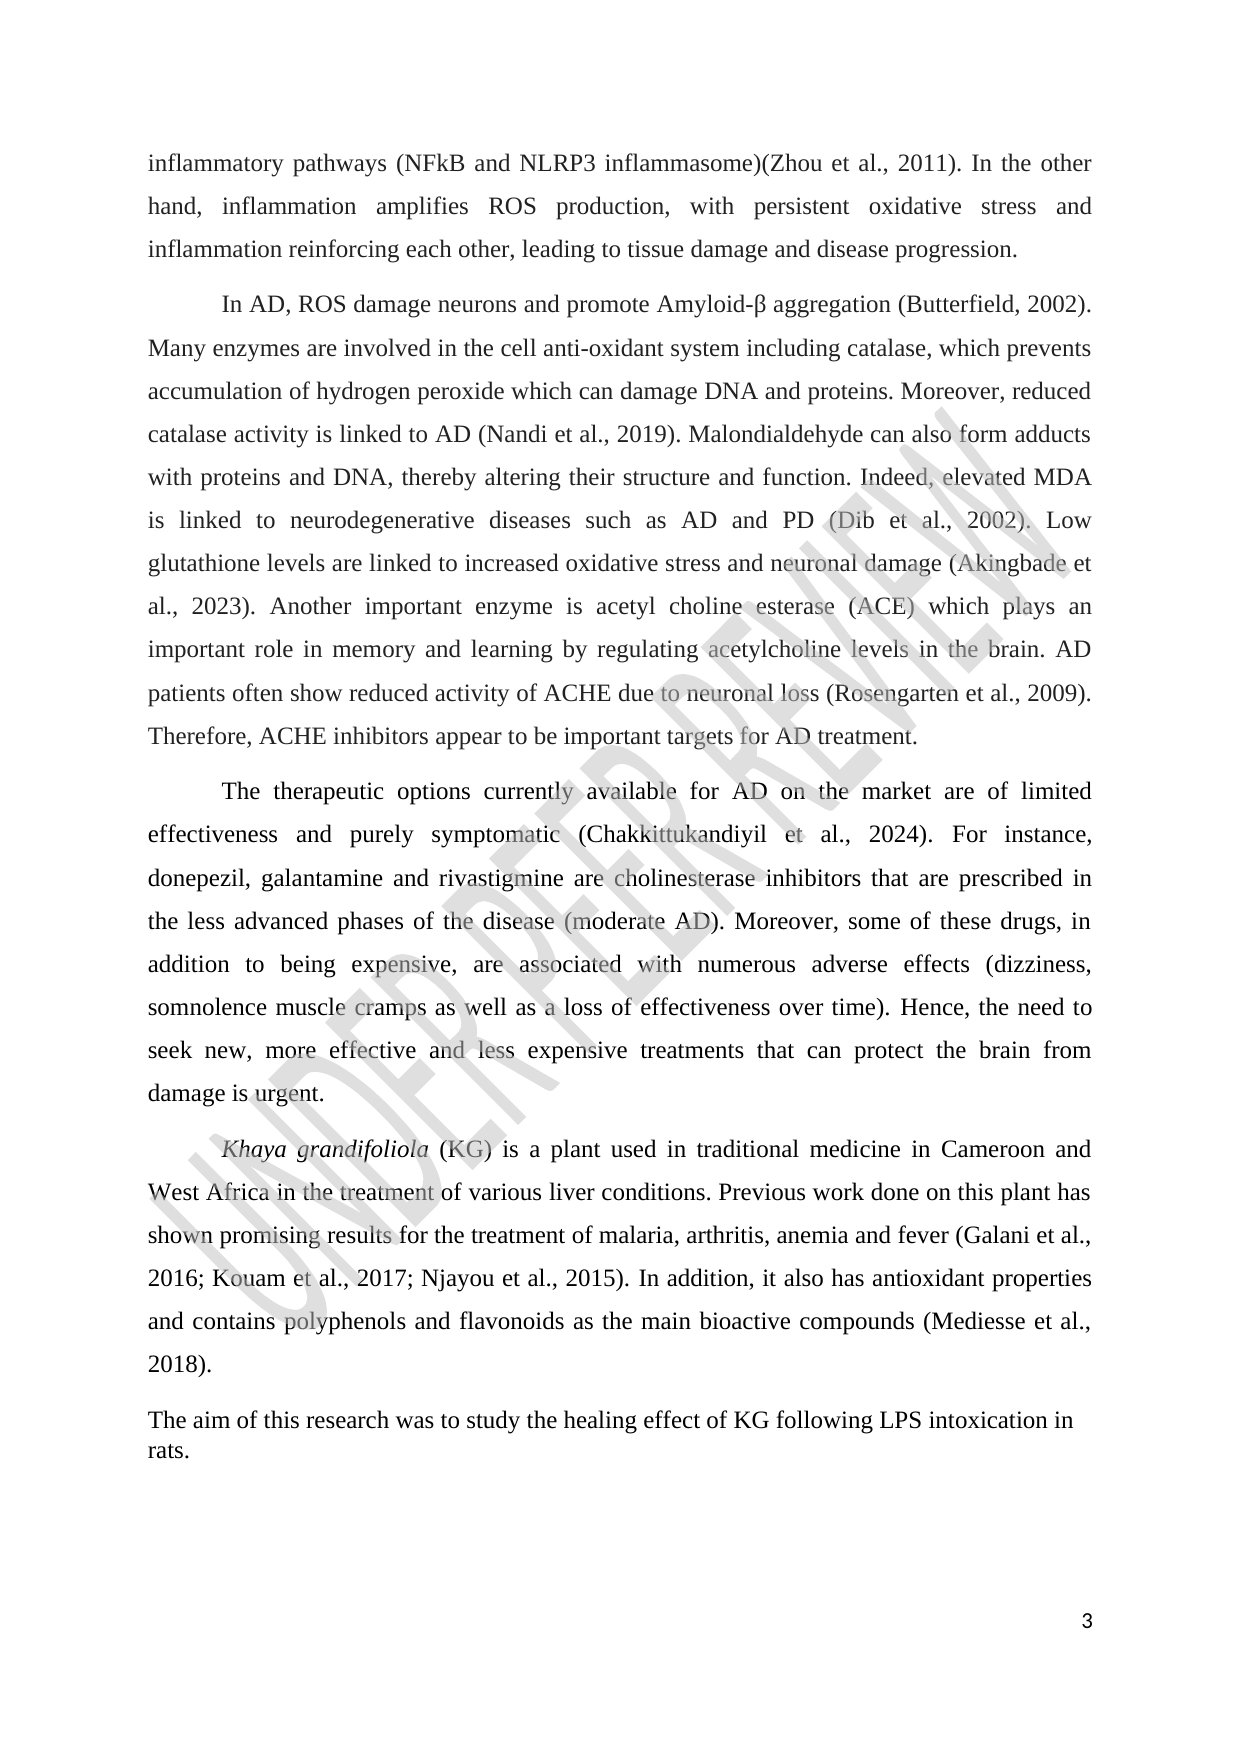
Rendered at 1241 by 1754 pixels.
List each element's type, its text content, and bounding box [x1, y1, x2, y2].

text The aim of this research was to study the healing effect of KG following LPS intoxication in rats. [148, 1405, 1093, 1464]
text inflammatory pathways (NFkB and NLRP3 inflammasome)(Zhou et al., 2011). In the other hand, inflammation amplifies ROS production, with persistent oxidative stress and inflammation reinforcing each other, leading to tissue damage and disease progression. [148, 148, 1093, 263]
text The therapeutic options currently available for AD on the market are of limited effectiveness and purely symptomatic (Chakkittukandiyil et al., 2024). For instance, donepezil, galantamine and rivastigmine are cholinesterase inhibitors that are prescribed in the less advanced phases of the disease (moderate AD). Moreover, some of these drugs, in addition to being expensive, are associated with numerous adverse effects (dizziness, somnolence muscle cramps as well as a loss of effectiveness over time). Hence, the need to seek new, more effective and less expensive treatments that can protect the brain from damage is urgent. [148, 776, 1093, 1107]
text Khaya grandifoliola (KG) is a plant used in traditional medicine in Cameroon and West Africa in the treatment of various liver conditions. Previous work done on this plant has shown promising results for the treatment of malaria, arthritis, anemia and fever (Galani et al., 2016; Kouam et al., 2017; Njayou et al., 2015). In addition, it also has antioxidant properties and contains polyphenols and flavonoids as the main bioactive compounds (Mediesse et al., 2018). [148, 1134, 1093, 1378]
text In AD, ROS damage neurons and promote Amyloid-β aggregation (Butterfield, 2002). Many enzymes are involved in the cell anti-oxidant system including catalase, which prevents accumulation of hydrogen peroxide which can damage DNA and proteins. Moreover, reduced catalase activity is linked to AD (Nandi et al., 2019). Malondialdehyde can also form adducts with proteins and DNA, thereby altering their structure and function. Indeed, elevated MDA is linked to neurodegenerative diseases such as AD and PD (Dib et al., 2002). Low glutathione levels are linked to increased oxidative stress and neuronal damage (Akingbade et al., 2023). Another important enzyme is acetyl choline esterase (ACE) which plays an important role in memory and learning by regulating acetylcholine levels in the brain. AD patients often show reduced activity of ACHE due to neuronal loss (Rosengarten et al., 2009). Therefore, ACHE inhibitors appear to be important targets for AD treatment. [148, 289, 1093, 749]
